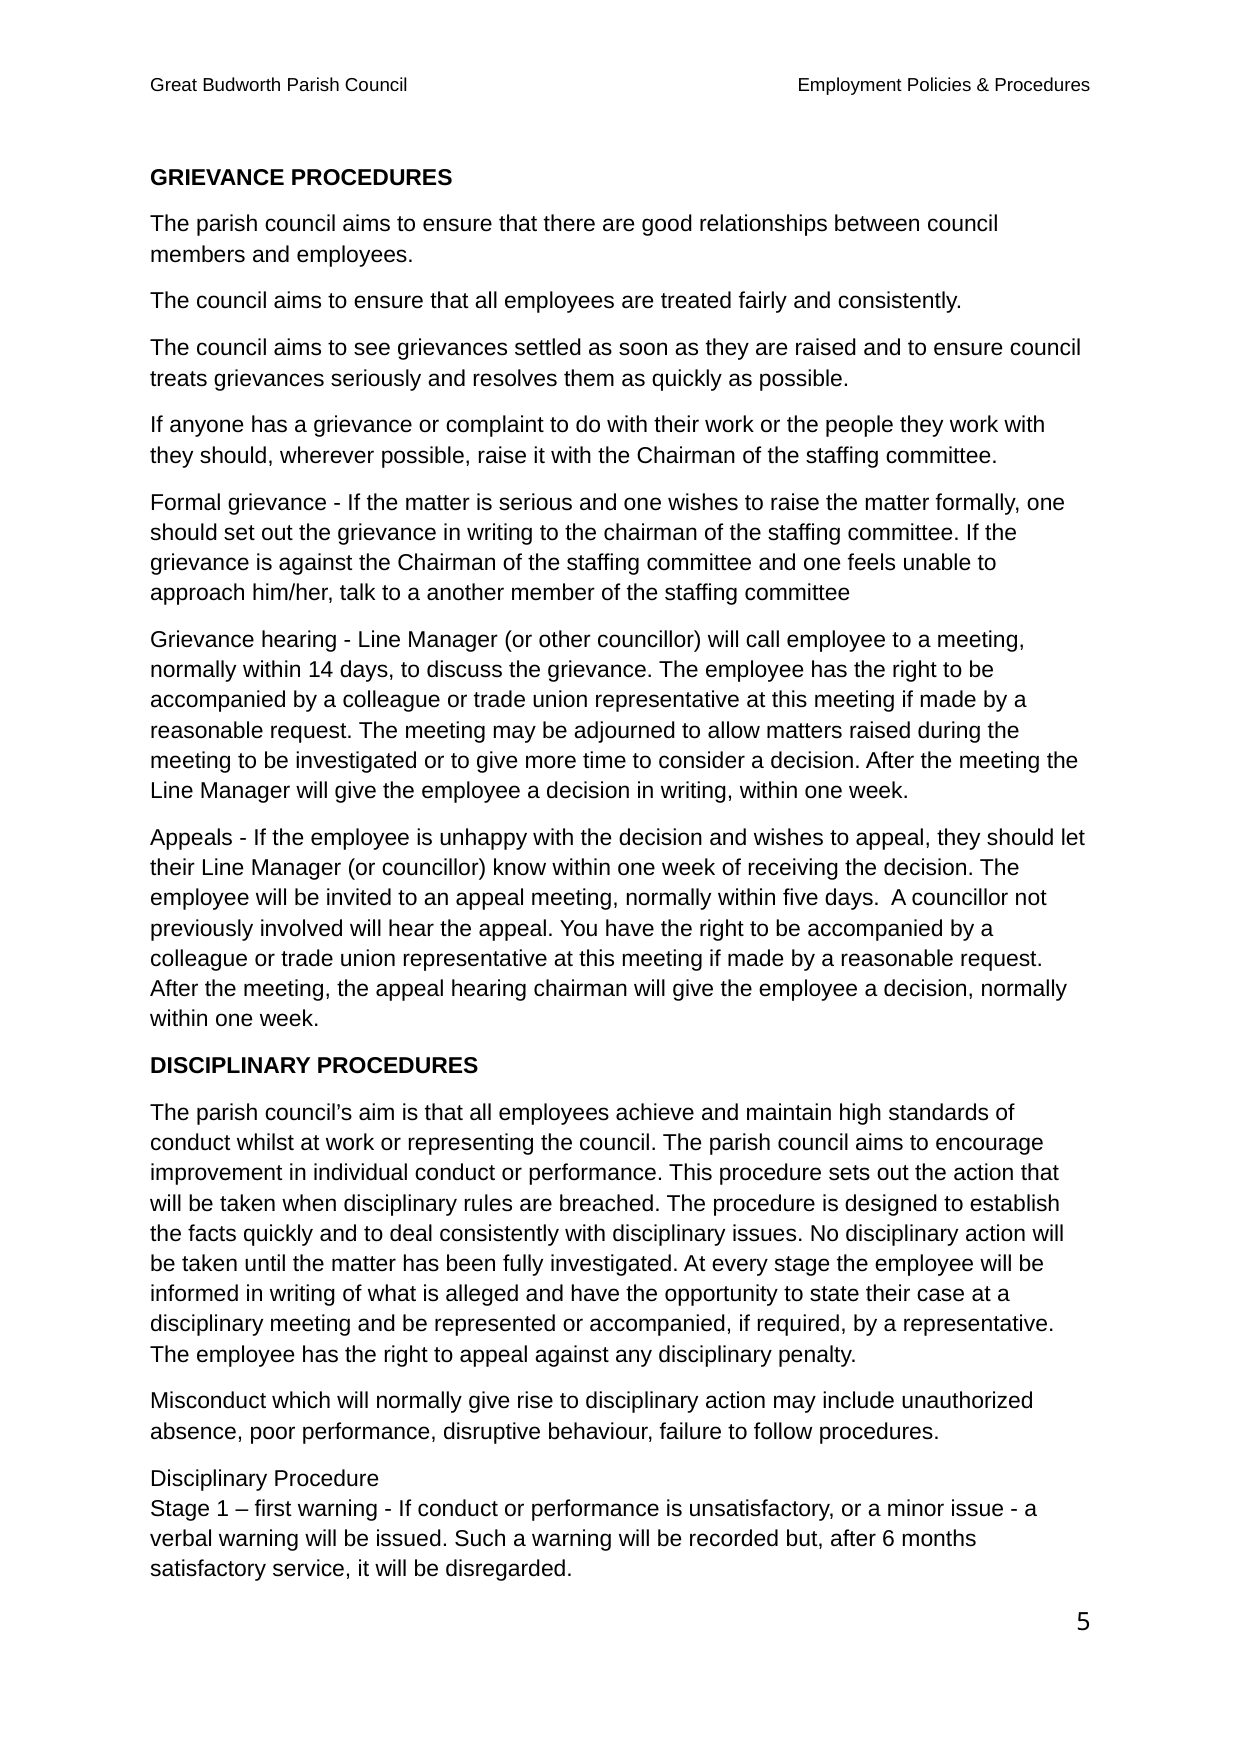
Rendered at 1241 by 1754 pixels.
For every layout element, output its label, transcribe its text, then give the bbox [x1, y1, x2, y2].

text GRIEVANCE PROCEDURES [150, 163, 1090, 190]
text Appeals - If the employee is unhappy with the decision and wishes to appeal, they should let their Line Manager (or councillor) know within one week of receiving the decision. The employee will be invited to an appeal meeting, normally within five days. A councillor not previously involved will hear the appeal. You have the right to be accompanied by a colleague or trade union representative at this meeting if made by a reasonable request. After the meeting, the appeal hearing chairman will give the employee a decision, normally within one week. [150, 824, 1090, 1031]
text If anyone has a grievance or complaint to do with their work or the people they work with they should, wherever possible, raise it with the Chairman of the staffing committee. [150, 411, 1090, 468]
text Stage 1 – first warning - If conduct or performance is unsatisfactory, or a minor issue - a verbal warning will be issued. Such a warning will be recorded but, after 6 months satisfactory service, it will be disregarded. [150, 1495, 1090, 1581]
text The council aims to see grievances settled as soon as they are raised and to ensure council treats grievances seriously and resolves them as quickly as possible. [150, 334, 1090, 391]
text The parish council’s aim is that all employees achieve and maintain high standards of conduct whilst at work or representing the council. The parish council aims to encourage improvement in individual conduct or performance. This procedure sets out the action that will be taken when disciplinary rules are breached. The procedure is designed to establish the facts quickly and to deal consistently with disciplinary issues. No disciplinary action will be taken until the matter has been fully investigated. At every stage the employee will be informed in writing of what is alleged and have the opportunity to state their case at a disciplinary meeting and be represented or accompanied, if required, by a representative. The employee has the right to appeal against any disciplinary penalty. [150, 1099, 1090, 1367]
text Disciplinary Procedure [150, 1464, 1090, 1491]
text The council aims to ensure that all employees are treated fairly and consistently. [150, 287, 1090, 314]
text The parish council aims to ensure that there are good relationships between council members and employees. [150, 210, 1090, 267]
text Misconduct which will normally give rise to disciplinary action may include unauthorized absence, poor performance, disruptive behaviour, failure to follow procedures. [150, 1387, 1090, 1444]
text Grievance hearing - Line Manager (or other councillor) will call employee to a meeting, normally within 14 days, to discuss the grievance. The employee has the right to be accompanied by a colleague or trade union representative at this meeting if made by a reasonable request. The meeting may be adjourned to allow matters raised during the meeting to be investigated or to give more time to consider a decision. After the meeting the Line Manager will give the employee a decision in writing, within one week. [150, 626, 1090, 803]
text DISCIPLINARY PROCEDURES [150, 1052, 1090, 1078]
text Formal grievance - If the matter is serious and one wishes to raise the matter formally, one should set out the grievance in writing to the chairman of the staffing committee. If the grievance is against the Chairman of the staffing committee and one feels unable to approach him/her, talk to a another member of the staffing committee [150, 488, 1090, 605]
